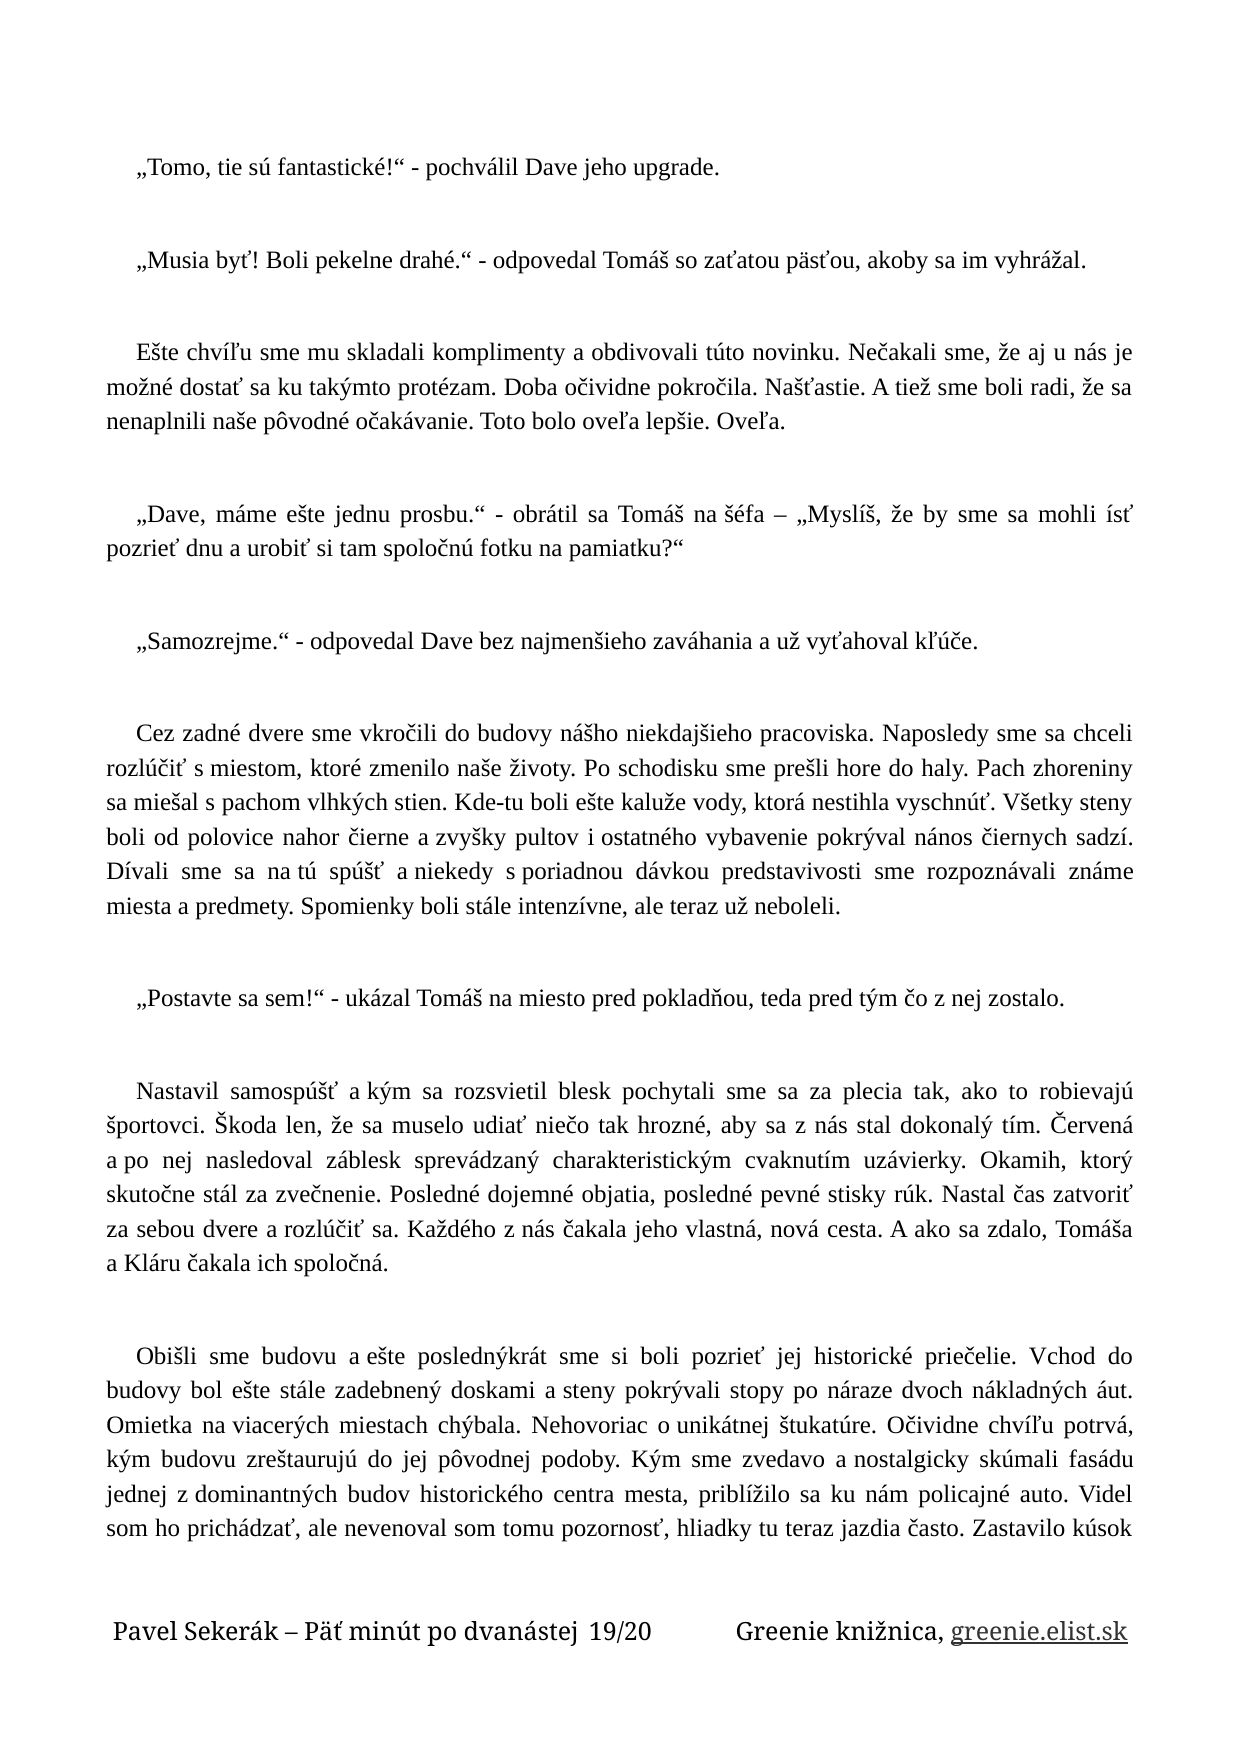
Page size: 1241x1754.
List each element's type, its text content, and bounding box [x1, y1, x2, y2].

text „Musia byť! Boli pekelne drahé.“ - odpovedal Tomáš so zaťatou päsťou, akoby sa im vyhrážal. [106, 245, 1134, 274]
text Nastavil samospúšť a kým sa rozsvietil blesk pochytali sme sa za plecia tak, ako to robievajú športovci. Škoda len, že sa muselo udiať niečo tak hrozné, aby sa z nás stal dokonalý tím. Červená a po nej nasledoval záblesk sprevádzaný charakteristickým cvaknutím uzávierky. Okamih, ktorý skutočne stál za zvečnenie. Posledné dojemné objatia, posledné pevné stisky rúk. Nastal čas zatvoriť za sebou dvere a rozlúčiť sa. Každého z nás čakala jeho vlastná, nová cesta. A ako sa zdalo, Tomáša a Kláru čakala ich spoločná. [106, 1076, 1134, 1277]
text „Dave, máme ešte jednu prosbu.“ - obrátil sa Tomáš na šéfa – „Myslíš, že by sme sa mohli ísť pozrieť dnu a urobiť si tam spoločnú fotku na pamiatku?“ [106, 499, 1134, 562]
text „Samozrejme.“ - odpovedal Dave bez najmenšieho zaváhania a už vyťahoval kľúče. [106, 626, 1134, 655]
text „Postavte sa sem!“ - ukázal Tomáš na miesto pred pokladňou, teda pred tým čo z nej zostalo. [106, 983, 1134, 1012]
text Cez zadné dvere sme vkročili do budovy nášho niekdajšieho pracoviska. Naposledy sme sa chceli rozlúčiť s miestom, ktoré zmenilo naše životy. Po schodisku sme prešli hore do haly. Pach zhoreniny sa miešal s pachom vlhkých stien. Kde-tu boli ešte kaluže vody, ktorá nestihla vyschnúť. Všetky steny boli od polovice nahor čierne a zvyšky pultov i ostatného vybavenie pokrýval nános čiernych sadzí. Dívali sme sa na tú spúšť a niekedy s poriadnou dávkou predstavivosti sme rozpoznávali známe miesta a predmety. Spomienky boli stále intenzívne, ale teraz už neboleli. [106, 718, 1134, 919]
text „Tomo, tie sú fantastické!“ - pochválil Dave jeho upgrade. [106, 152, 1134, 181]
text Obišli sme budovu a ešte poslednýkrát sme si boli pozrieť jej historické priečelie. Vchod do budovy bol ešte stále zadebnený doskami a steny pokrývali stopy po náraze dvoch nákladných áut. Omietka na viacerých miestach chýbala. Nehovoriac o unikátnej štukatúre. Očividne chvíľu potrvá, kým budovu zreštaurujú do jej pôvodnej podoby. Kým sme zvedavo a nostalgicky skúmali fasádu jednej z dominantných budov historického centra mesta, priblížilo sa ku nám policajné auto. Videl som ho prichádzať, ale nevenoval som tomu pozornosť, hliadky tu teraz jazdia často. Zastavilo kúsok [106, 1341, 1134, 1542]
text Ešte chvíľu sme mu skladali komplimenty a obdivovali túto novinku. Nečakali sme, že aj u nás je možné dostať sa ku takýmto protézam. Doba očividne pokročila. Našťastie. A tiež sme boli radi, že sa nenaplnili naše pôvodné očakávanie. Toto bolo oveľa lepšie. Oveľa. [106, 337, 1134, 435]
